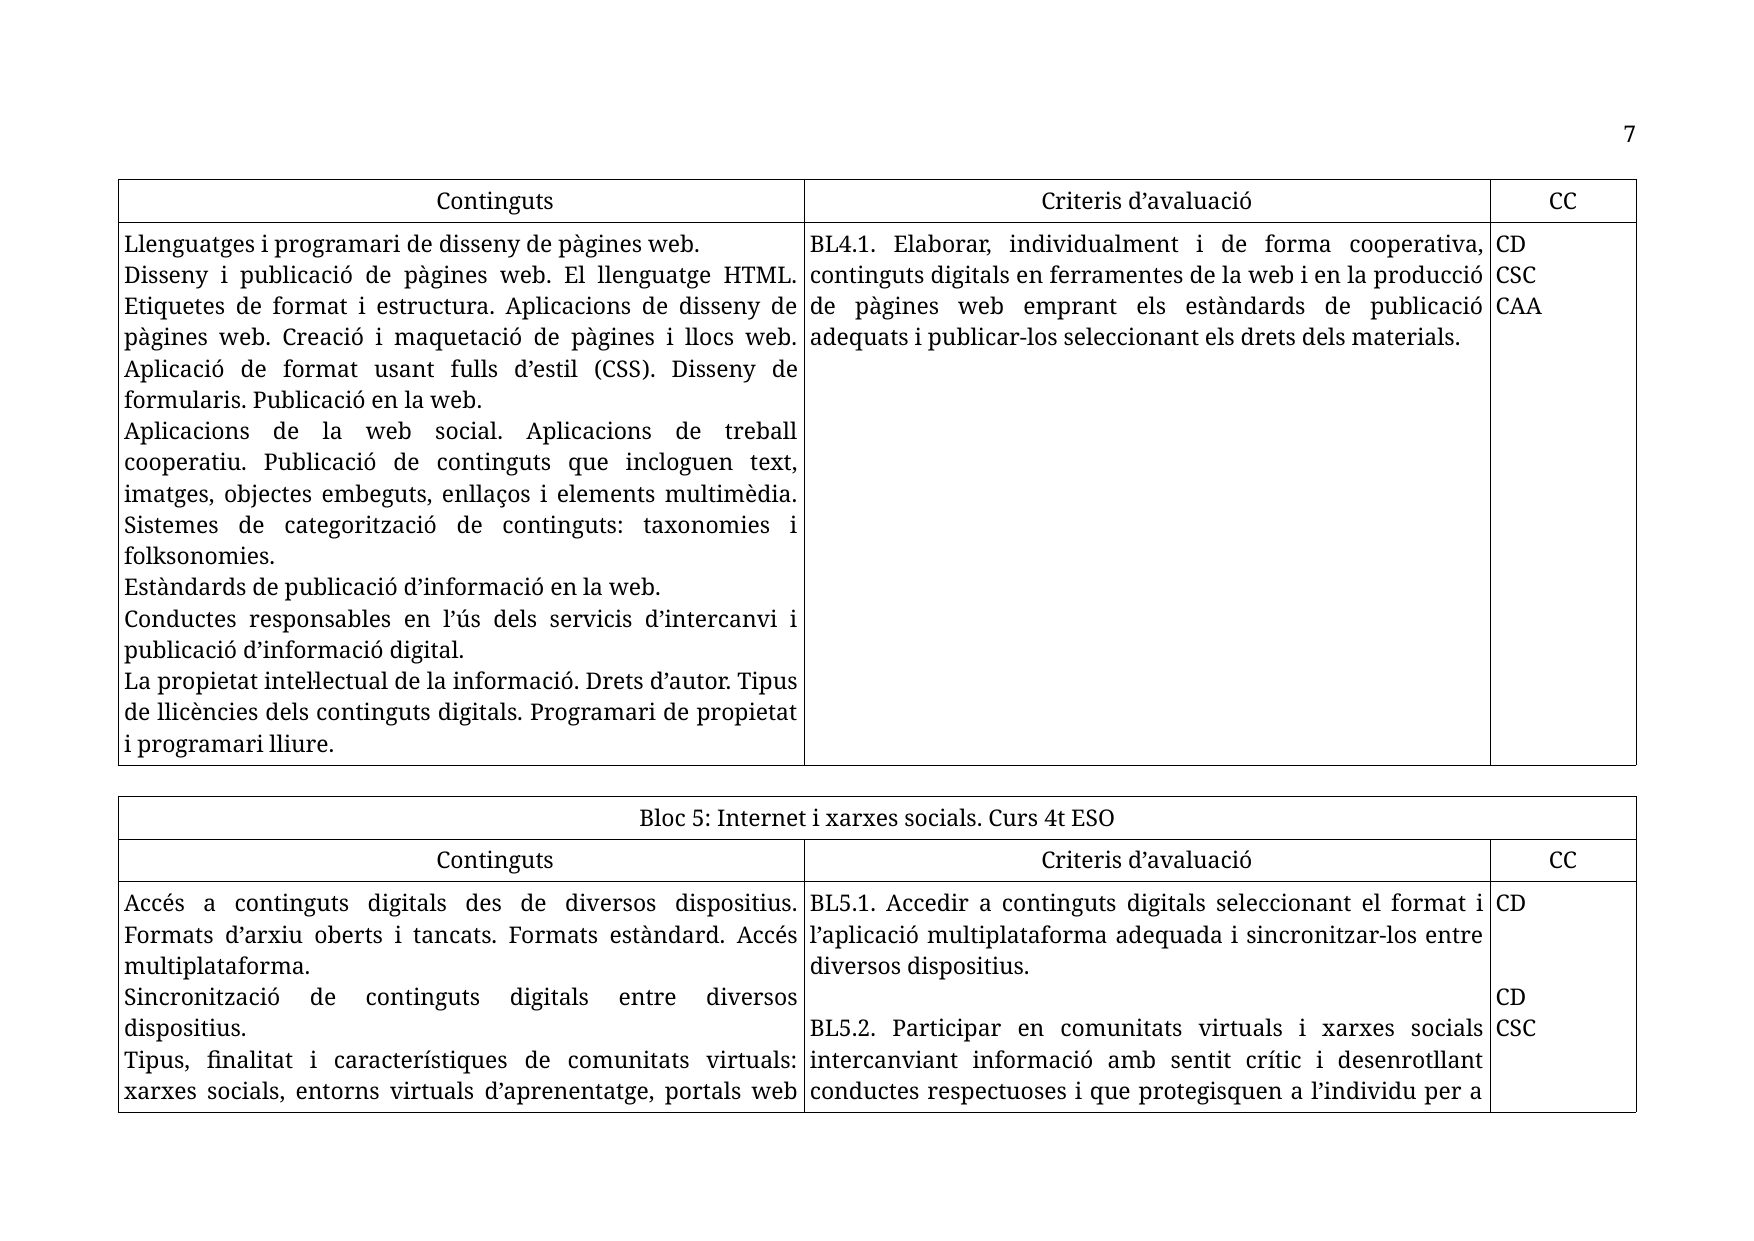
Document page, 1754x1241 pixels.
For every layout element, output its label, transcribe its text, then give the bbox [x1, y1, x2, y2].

table_cell CD CSC CAA [1491, 223, 1636, 764]
table_cell Llenguatges i programari de disseny de pàgines web. Disseny i publicació de pàgines web. El llenguatge HTML. Etiquetes de format i estructura. Aplicacions de disseny de pàgines web. Creació i maquetació de pàgines i llocs web. Aplicació de format usant fulls d’estil (CSS). Disseny de formularis. Publicació en la web. Aplicacions de la web social. Aplicacions de treball cooperatiu. Publicació de continguts que incloguen text, imatges, objectes embeguts, enllaços i elements multimèdia. Sistemes de categorització de continguts: taxonomies i folksonomies. Estàndards de publicació d’informació en la web. Conductes responsables en l’ús dels servicis d’intercanvi i publicació d’informació digital. La propietat intel·lectual de la informació. Drets d’autor. Tipus de llicències dels continguts digitals. Programari de propietat i programari lliure. [119, 223, 804, 764]
table_cell Continguts [119, 180, 804, 222]
table_cell Accés a continguts digitals des de diversos dispositius. Formats d’arxiu oberts i tancats. Formats estàndard. Accés multiplataforma. Sincronització de continguts digitals entre diversos dispositius. Tipus, finalitat i característiques de comunitats virtuals: xarxes socials, entorns virtuals d’aprenentatge, portals web [119, 882, 804, 1112]
table_cell Criteris d’avaluació [805, 840, 1490, 881]
table_cell BL5.1. Accedir a continguts digitals seleccionant el format i l’aplicació multiplataforma adequada i sincronitzar-los entre diversos dispositius. BL5.2. Participar en comunitats virtuals i xarxes socials intercanviant informació amb sentit crític i desenrotllant conductes respectuoses i que protegisquen a l’individu per a [805, 882, 1490, 1112]
table_cell Criteris d’avaluació [805, 180, 1490, 222]
table_header Bloc 5: Internet i xarxes socials. Curs 4t ESO [119, 797, 1636, 839]
table_cell Continguts [119, 840, 804, 881]
table_cell CD CD CSC [1491, 882, 1636, 1112]
table_cell BL4.1. Elaborar, individualment i de forma cooperativa, continguts digitals en ferramentes de la web i en la producció de pàgines web emprant els estàndards de publicació adequats i publicar-los seleccionant els drets dels materials. [805, 223, 1490, 764]
table_cell CC [1491, 840, 1636, 881]
table_cell CC [1491, 180, 1636, 222]
